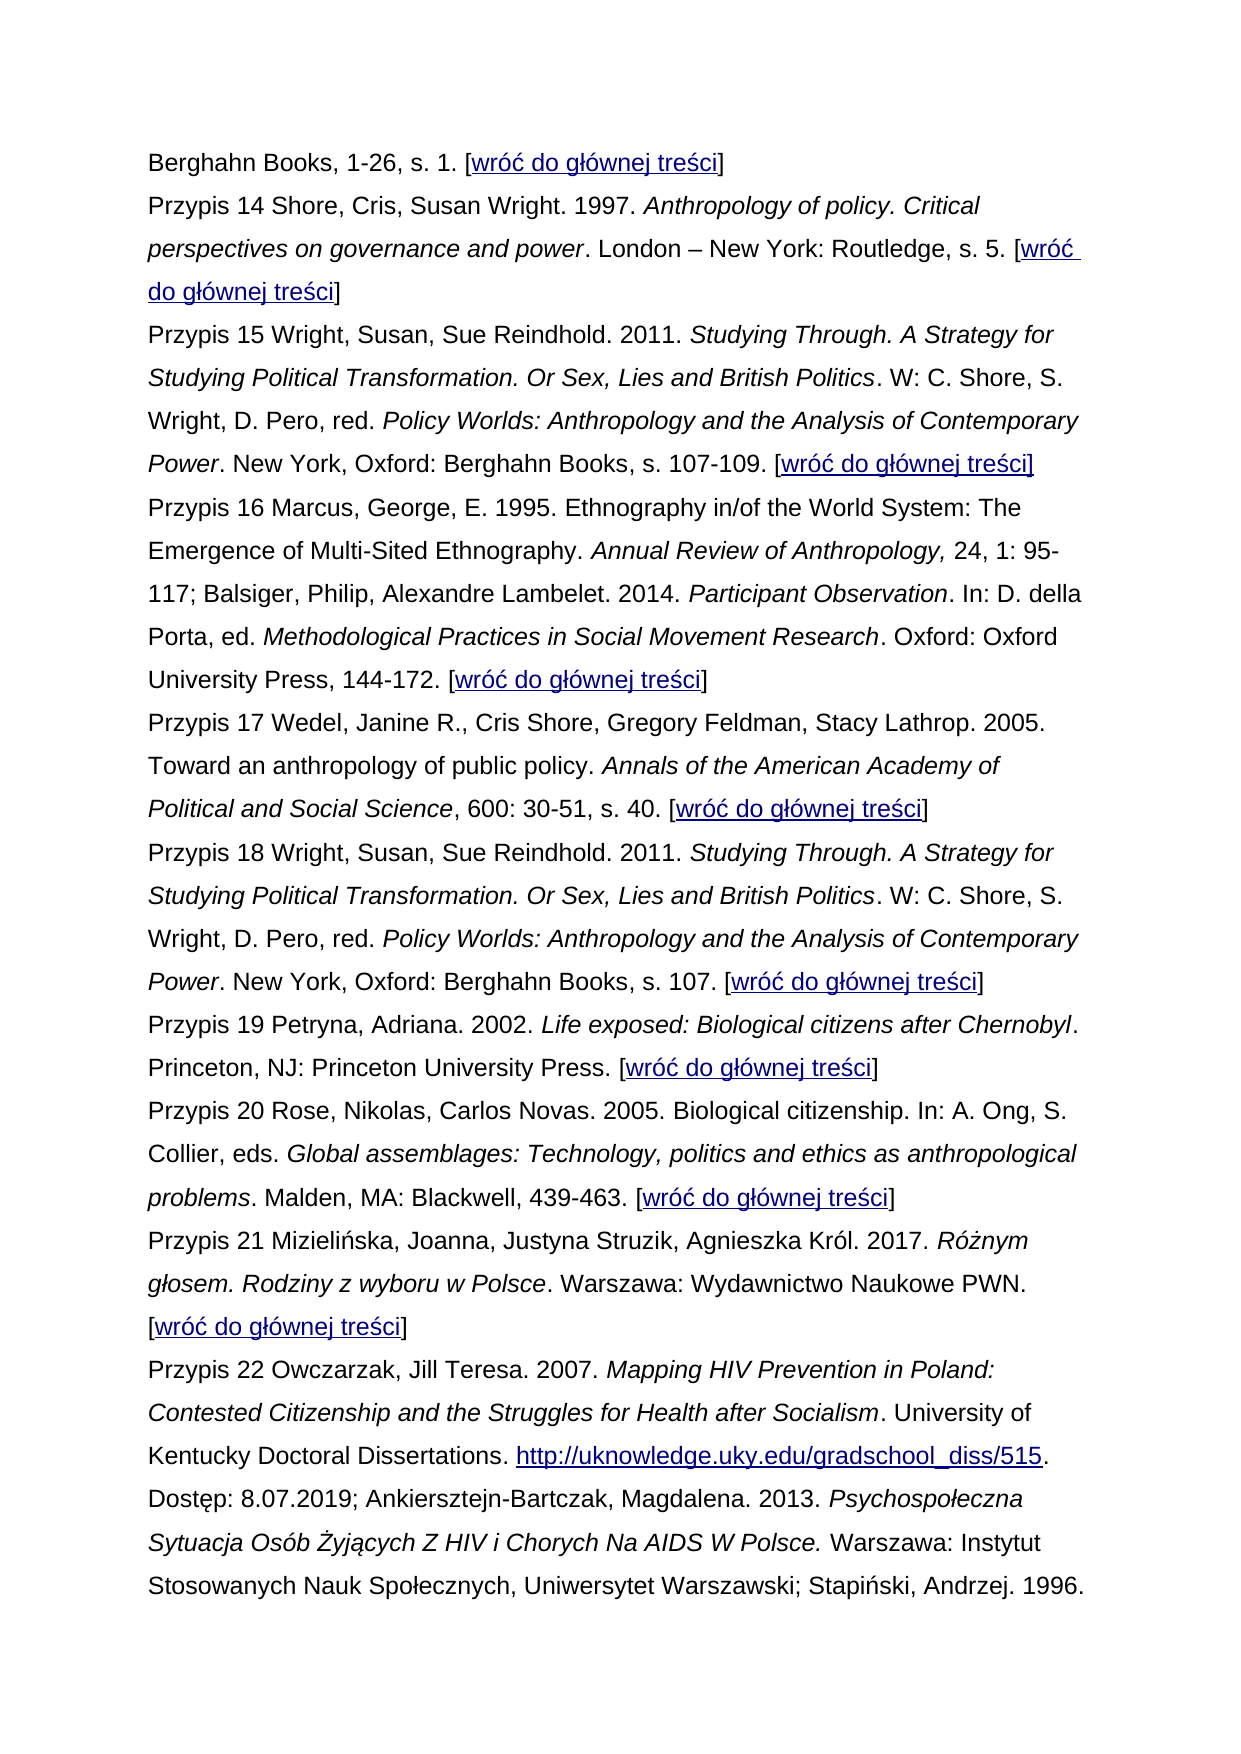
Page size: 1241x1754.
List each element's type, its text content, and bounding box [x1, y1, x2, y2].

text Przypis 18 Wright, Susan, Sue Reindhold. 2011. Studying Through. A Strategy for Studying Political Transformation. Or Sex, Lies and British Politics. W: C. Shore, S. Wright, D. Pero, red. Policy Worlds: Anthropology and the Analysis of Contemporary Power. New York, Oxford: Berghahn Books, s. 107. [wróć do głównej treści] [148, 838, 1093, 996]
text Przypis 22 Owczarzak, Jill Teresa. 2007. Mapping HIV Prevention in Poland: Contested Citizenship and the Struggles for Health after Socialism. University of Kentucky Doctoral Dissertations. http://uknowledge.uky.edu/gradschool_diss/515. Dostęp: 8.07.2019; Ankiersztejn-Bartczak, Magdalena. 2013. Psychospołeczna Sytuacja Osób Żyjących Z HIV i Chorych Na AIDS W Polsce. Warszawa: Instytut Stosowanych Nauk Społecznych, Uniwersytet Warszawski; Stapiński, Andrzej. 1996. [148, 1355, 1093, 1599]
text Przypis 16 Marcus, George, E. 1995. Ethnography in/of the World System: The Emergence of Multi-Sited Ethnography. Annual Review of Anthropology, 24, 1: 95-117; Balsiger, Philip, Alexandre Lambelet. 2014. Participant Observation. In: D. della Porta, ed. Methodological Practices in Social Movement Research. Oxford: Oxford University Press, 144-172. [wróć do głównej treści] [148, 493, 1093, 694]
text Przypis 15 Wright, Susan, Sue Reindhold. 2011. Studying Through. A Strategy for Studying Political Transformation. Or Sex, Lies and British Politics. W: C. Shore, S. Wright, D. Pero, red. Policy Worlds: Anthropology and the Analysis of Contemporary Power. New York, Oxford: Berghahn Books, s. 107-109. [wróć do głównej treści] [148, 320, 1093, 478]
text Przypis 14 Shore, Cris, Susan Wright. 1997. Anthropology of policy. Critical perspectives on governance and power. London – New York: Routledge, s. 5. [wróć do głównej treści] [148, 191, 1093, 306]
text Przypis 19 Petryna, Adriana. 2002. Life exposed: Biological citizens after Chernobyl. Princeton, NJ: Princeton University Press. [wróć do głównej treści] [148, 1010, 1093, 1082]
text Przypis 17 Wedel, Janine R., Cris Shore, Gregory Feldman, Stacy Lathrop. 2005. Toward an anthropology of public policy. Annals of the American Academy of Political and Social Science, 600: 30-51, s. 40. [wróć do głównej treści] [148, 708, 1093, 823]
text Przypis 21 Mizielińska, Joanna, Justyna Struzik, Agnieszka Król. 2017. Różnym głosem. Rodziny z wyboru w Polsce. Warszawa: Wydawnictwo Naukowe PWN. [wróć do głównej treści] [148, 1226, 1093, 1341]
text Przypis 20 Rose, Nikolas, Carlos Novas. 2005. Biological citizenship. In: A. Ong, S. Collier, eds. Global assemblages: Technology, politics and ethics as anthropological problems. Malden, MA: Blackwell, 439-463. [wróć do głównej treści] [148, 1096, 1093, 1211]
text Berghahn Books, 1-26, s. 1. [wróć do głównej treści] [148, 148, 1093, 176]
